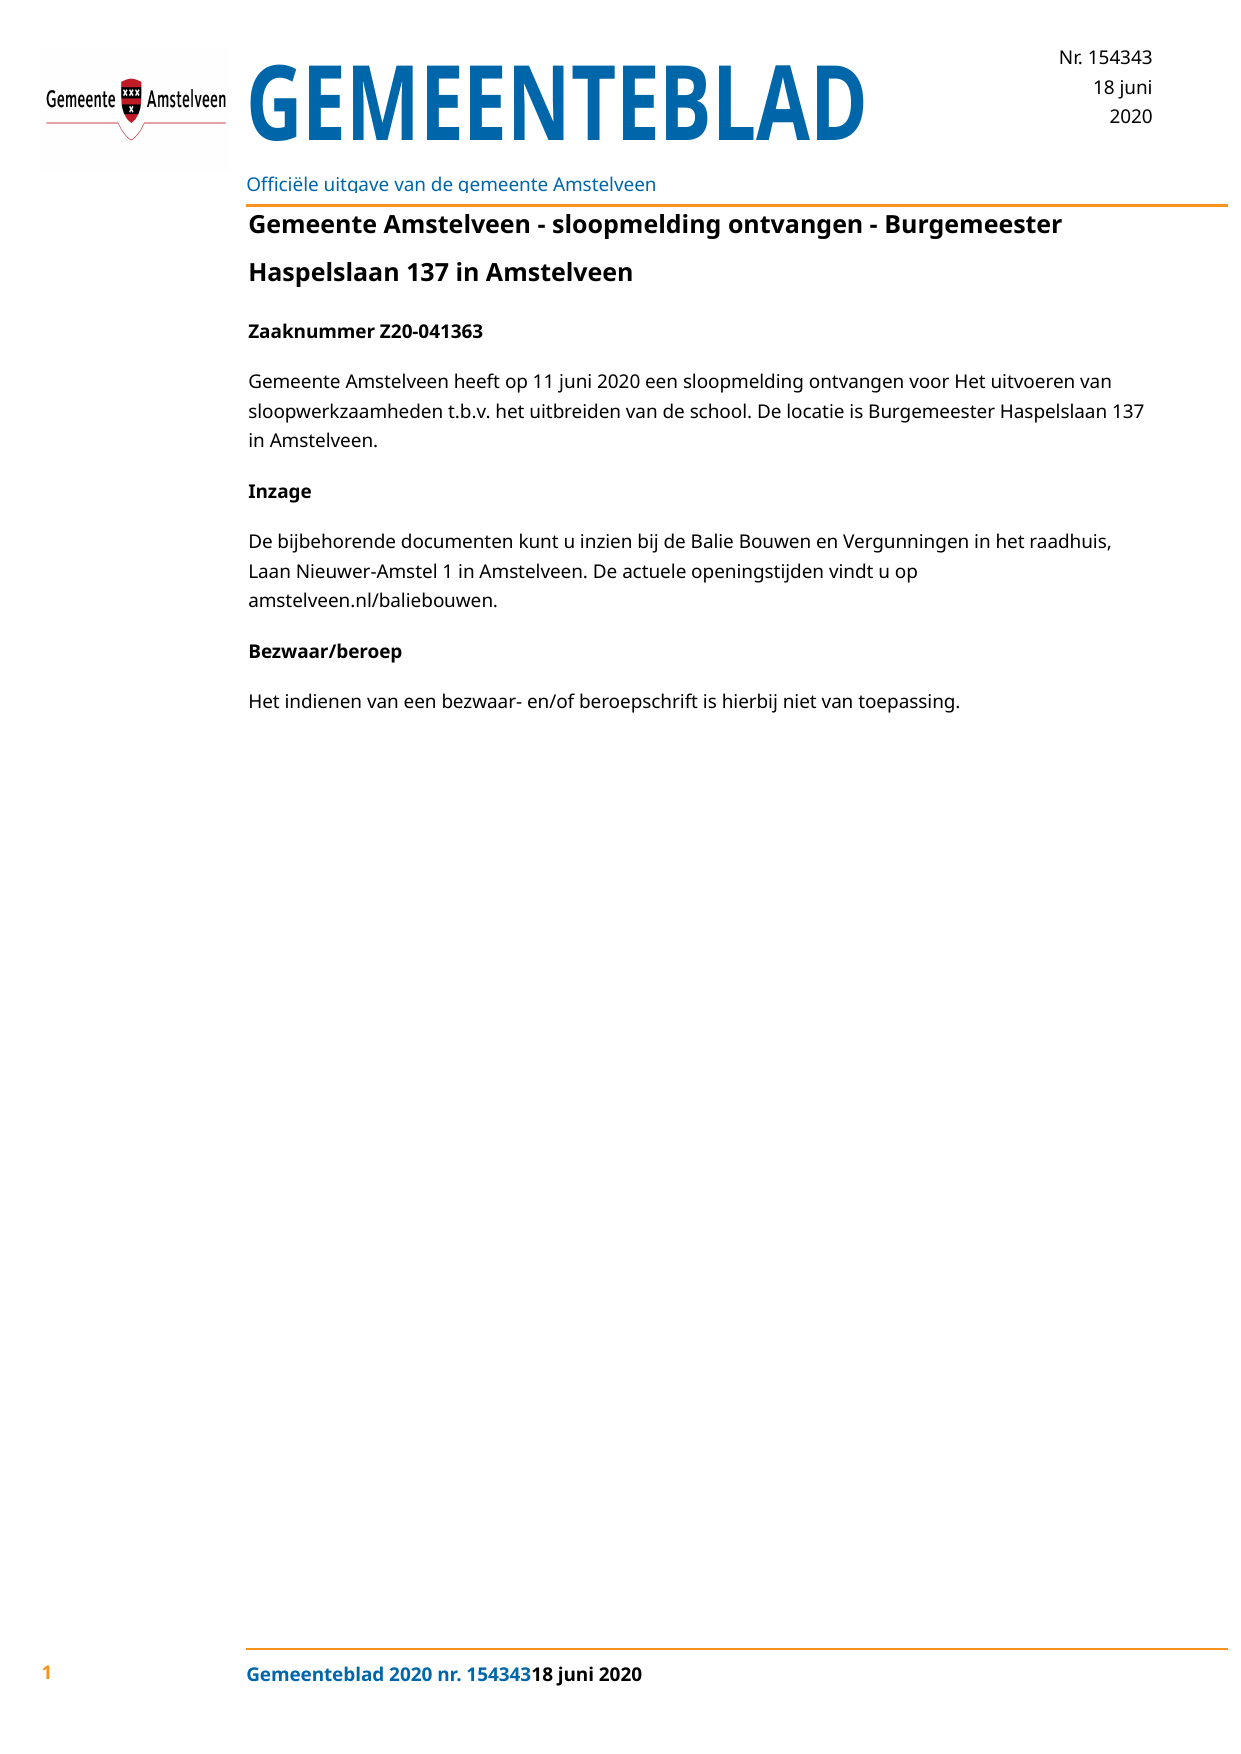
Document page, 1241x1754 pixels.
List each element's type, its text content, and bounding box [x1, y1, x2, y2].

text Inzage [248, 478, 1152, 504]
text Bezwaar/beroep [248, 638, 1152, 664]
text Gemeente Amstelveen heeft op 11 juni 2020 een sloopmelding ontvangen voor Het uitvoeren van sloopwerkzaamheden t.b.v. het uitbreiden van de school. De locatie is Burgemeester Haspelslaan 137 in Amstelveen. [248, 368, 1152, 453]
text De bijbehorende documenten kunt u inzien bij de Balie Bouwen en Vergunningen in het raadhuis, Laan Nieuwer-Amstel 1 in Amstelveen. De actuele openingstijden vindt u op amstelveen.nl/baliebouwen. [248, 528, 1152, 613]
text Gemeente Amstelveen - sloopmelding ontvangen - Burgemeester Haspelslaan 137 in Amstelveen [248, 207, 1152, 288]
picture [41, 47, 231, 172]
text Zaaknummer Z20-041363 [248, 318, 1152, 344]
text Het indienen van een bezwaar- en/of beroepschrift is hierbij niet van toepassing. [248, 688, 1152, 714]
